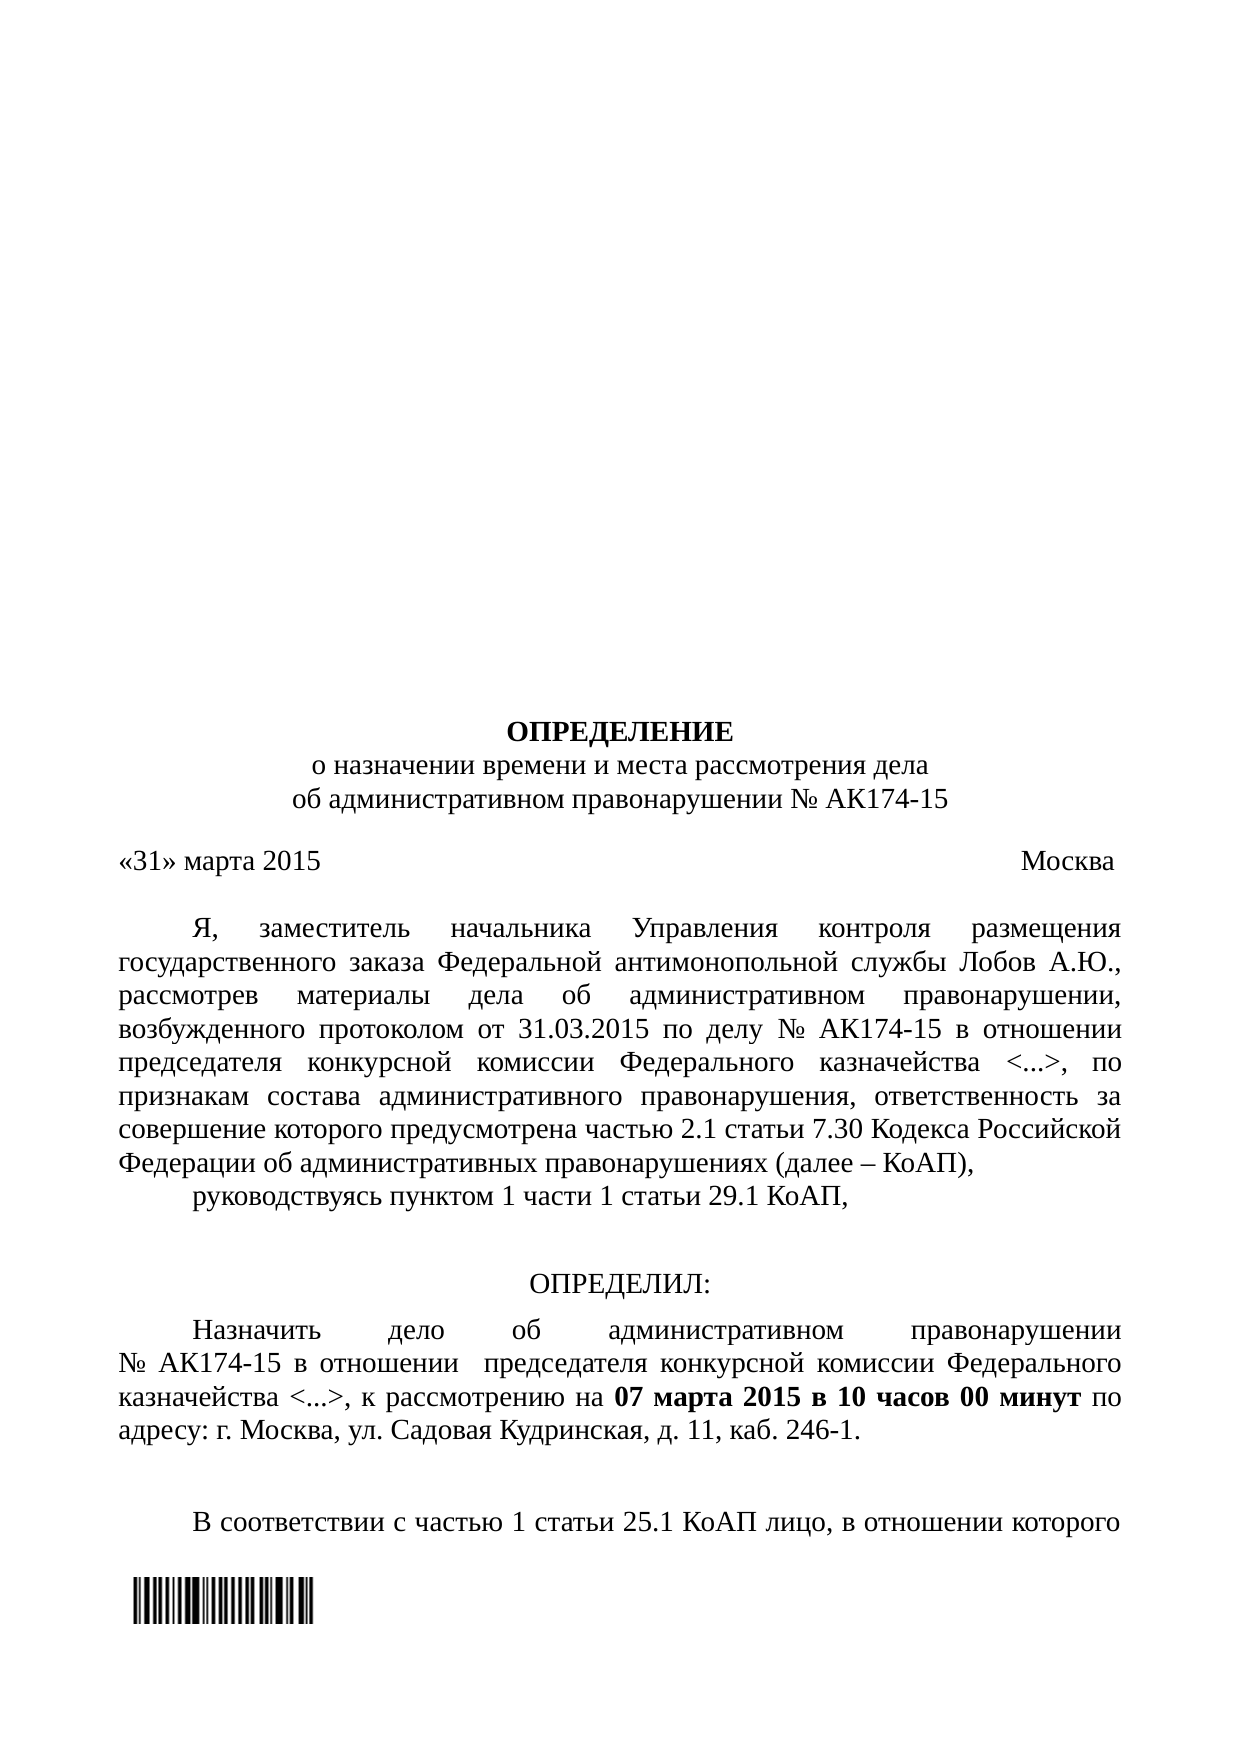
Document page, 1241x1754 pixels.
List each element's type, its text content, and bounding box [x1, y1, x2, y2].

text ОПРЕДЕЛИЛ: [118, 1266, 1122, 1299]
text о назначении времени и места рассмотрения дела [118, 747, 1122, 781]
text об административном правонарушении № АК174-15 [118, 781, 1122, 814]
picture [118, 1577, 331, 1624]
text Я, заместитель начальника Управления контроля размещения государственного заказа Федеральной антимонопольной службы Лобов А.Ю., рассмотрев материалы дела об административном правонарушении, возбужденного протоколом от 31.03.2015 по делу № АК174-15 в отношении председателя конкурсной комиссии Федерального казначейства <...>, по признакам состава административного правонарушения, ответственность за совершение которого предусмотрена частью 2.1 статьи 7.30 Кодекса Российской Федерации об административных правонарушениях (далее – КоАП), [118, 910, 1122, 1178]
text Назначить дело об административном правонарушении № АК174-15 в отношении председателя конкурсной комиссии Федерального казначейства <...>, к рассмотрению на 07 марта 2015 в 10 часов 00 минут по адресу: г. Москва, ул. Садовая Кудринская, д. 11, каб. 246-1. [118, 1312, 1122, 1446]
subtitle ОПРЕДЕЛЕНИЕ [118, 714, 1122, 747]
text «31» марта 2015 Москва [118, 843, 1122, 877]
text руководствуясь пунктом 1 части 1 статьи 29.1 КоАП, [118, 1178, 1122, 1212]
text В соответствии с частью 1 статьи 25.1 КоАП лицо, в отношении которого [118, 1504, 1122, 1538]
